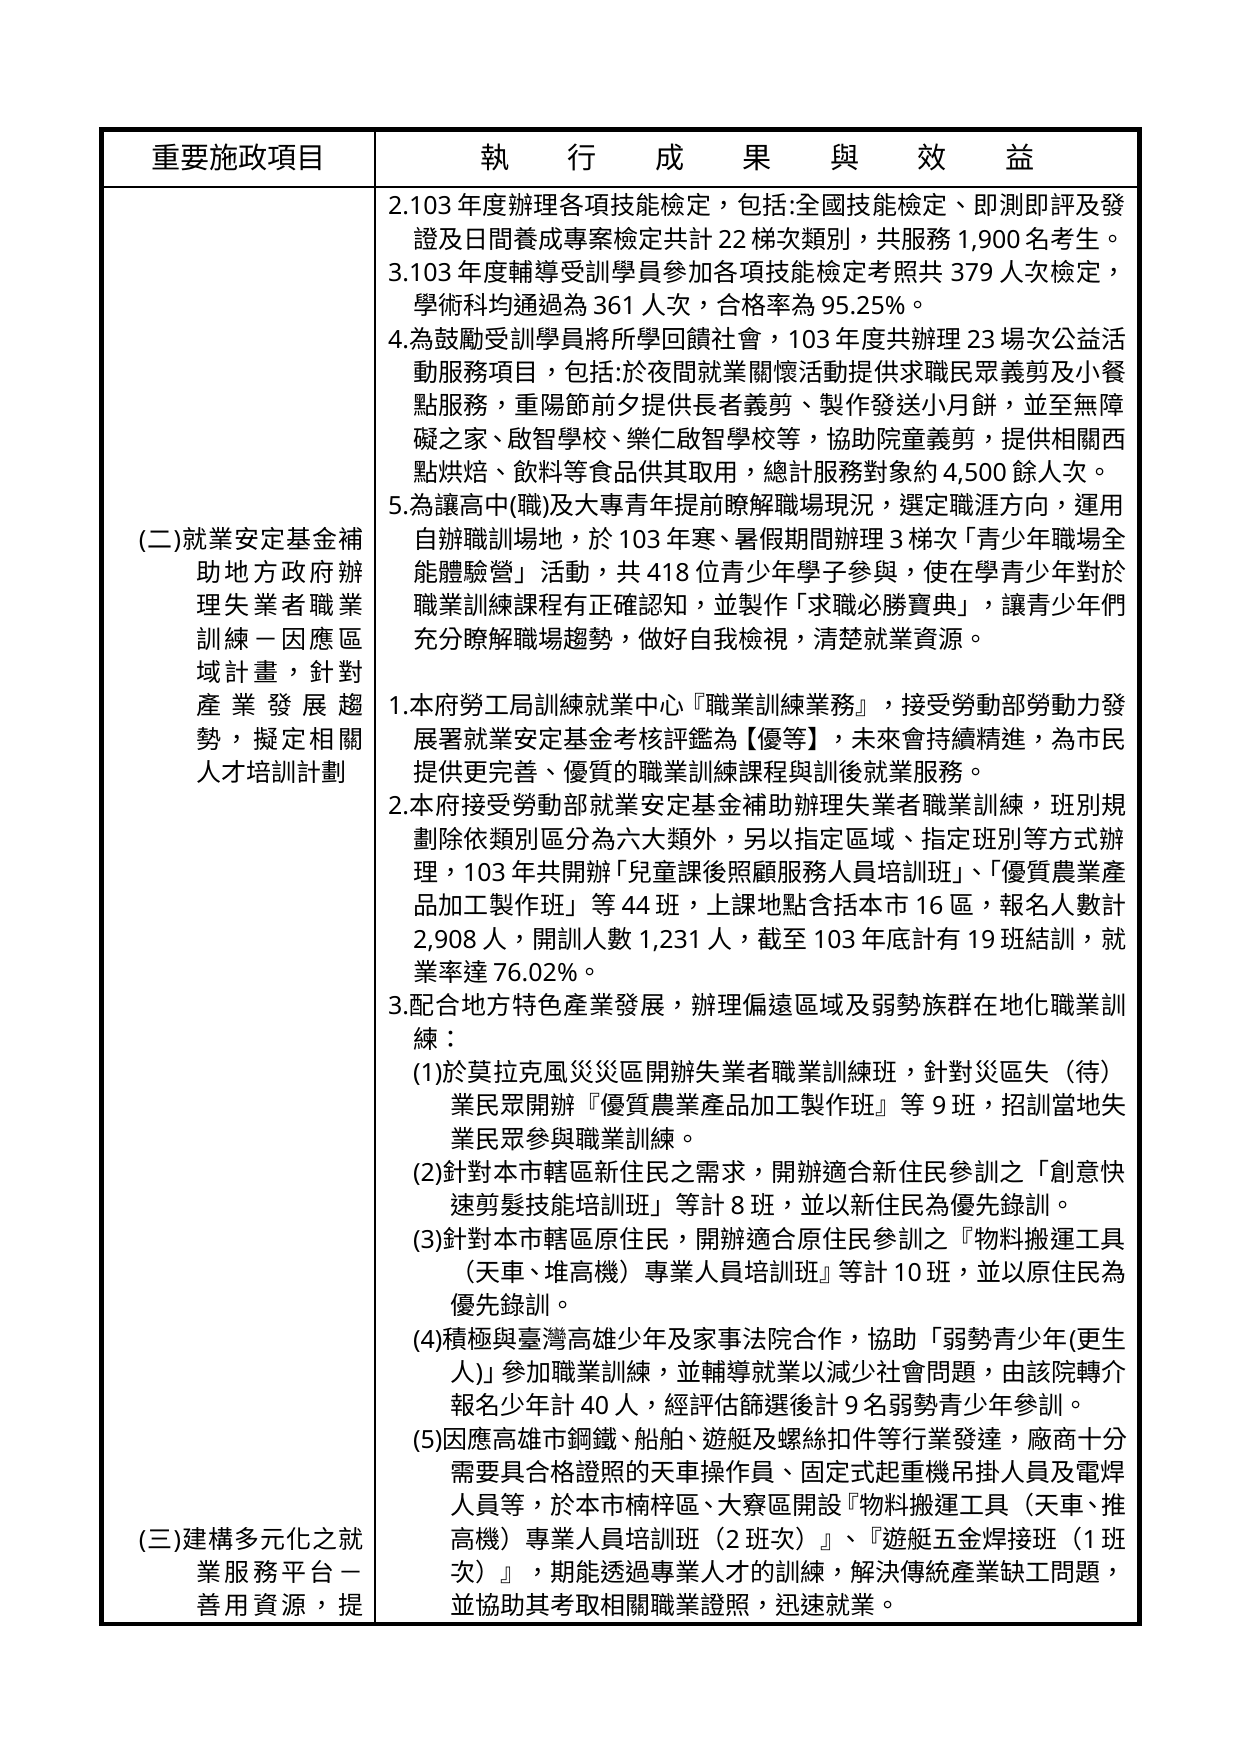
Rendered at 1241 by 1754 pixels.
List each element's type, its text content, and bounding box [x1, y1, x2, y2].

table_header 執 行 成 果 與 效 益 [376, 132, 1137, 186]
table_header 重要施政項目 [104, 132, 374, 186]
table_cell 2.103年度辦理各項技能檢定，包括:全國技能檢定、即測即評及發證及日間養成專案檢定共計22梯次類別，共服務1,900名考生。 3.103年度輔導受訓學員參加各項技能檢定考照共379人次檢定，學術科均通過為361人次，合格率為95.25%。 4.為鼓勵受訓學員將所學回饋社會，103年度共辦理23場次公益活動服務項目，包括:於夜間就業關懷活動提供求職民眾義剪及小餐點服務，重陽節前夕提供長者義剪、製作發送小月餅，並至無障礙之家、啟智學校、樂仁啟智學校等，協助院童義剪，提供相關西點烘焙、飲料等食品供其取用，總計服務對象約4,500餘人次。 5.為讓高中(職)及大專青年提前瞭解職場現況，選定職涯方向，運用自辦職訓場地，於103年寒、暑假期間辦理3梯次「青少年職場全能體驗營」活動，共418位青少年學子參與，使在學青少年對於職業訓練課程有正確認知，並製作「求職必勝寶典」，讓青少年們充分瞭解職場趨勢，做好自我檢視，清楚就業資源。 1.本府勞工局訓練就業中心『職業訓練業務』，接受勞動部勞動力發展署就業安定基金考核評鑑為【優等】，未來會持續精進，為市民提供更完善、優質的職業訓練課程與訓後就業服務。 2.本府接受勞動部就業安定基金補助辦理失業者職業訓練，班別規劃除依類別區分為六大類外，另以指定區域、指定班別等方式辦理，103年共開辦「兒童課後照顧服務人員培訓班」、「優質農業產品加工製作班」等44班，上課地點含括本市16區，報名人數計2,908人，開訓人數1,231人，截至103年底計有19班結訓，就業率達76.02%。 3.配合地方特色產業發展，辦理偏遠區域及弱勢族群在地化職業訓練： (1)於莫拉克風災災區開辦失業者職業訓練班，針對災區失（待）業民眾開辦『優質農業產品加工製作班』等9班，招訓當地失業民眾參與職業訓練。 (2)針對本市轄區新住民之需求，開辦適合新住民參訓之「創意快速剪髮技能培訓班」等計8班，並以新住民為優先錄訓。 (3)針對本市轄區原住民，開辦適合原住民參訓之『物料搬運工具（天車、堆高機）專業人員培訓班』等計10班，並以原住民為優先錄訓。 (4)積極與臺灣高雄少年及家事法院合作，協助「弱勢青少年(更生人)」參加職業訓練，並輔導就業以減少社會問題，由該院轉介報名少年計40人，經評估篩選後計9名弱勢青少年參訓。 (5)因應高雄市鋼鐵、船舶、遊艇及螺絲扣件等行業發達，廠商十分需要具合格證照的天車操作員、固定式起重機吊掛人員及電焊人員等，於本市楠梓區、大竂區開設『物料搬運工具（天車、推高機）專業人員培訓班（2班次）』、『遊艇五金焊接班（1班次）』，期能透過專業人才的訓練，解決傳統產業缺工問題，並協助其考取相關職業證照，迅速就業。 [376, 188, 1137, 1621]
table_cell 壹、勞工組訓及教育輔導 一、勞工組訓 (一)加強輔導工會組織 (二)模範勞工選拔及表揚 二、勞工教育輔導 (一)輔導各級工會暨相關團體辦理勞工教育訓練 (二)多元化辦理勞工教育，擴大參與層面 貳、勞工福利暨社會保險 一、推行社會保險 (一)全民健康保險補助 (二)勞工保險補助 二、輔導本市企業組織職工福利委員會暨會務運作 三、辦理勞工職業災害慰問及個案管理服務 (一)核發勞工職業災害慰問金 (二)辦理職業災害勞工個案管理服務 四、補助本市各事業單位辦理托兒設施、措施 五、志願服務工作 六、提供社會住宅－勞工住宅租賃 參、勞工行政 一、高雄市勞工權益基金(涉訟補助) 二、勞資爭議調處 三、性別工作平等 四、加強勞工退休準備金提撥及查核 五、加強勞動基準勞動檢查及法令宣導 六、提高勞工安全衛生意識與加強安全衛生宣導 七、勞動檢查 肆、勞工福利及職業訓練 一、勞工福利 (一)勞工博物館 (二)開辦勞工大學 (三)勞工教育生活中心住宿服務 (四)加強辦理外籍勞工管理 (五)內政部外籍配偶照顧輔導基金 二、職業訓練、就業輔導及技能檢定 (一)公費培訓職前訓練計畫－協助失業勞工培訓就業技能，促進就業 (二)就業安定基金補助地方政府辦理失業者職業訓練－因應區域計畫，針對產業發展趨勢，擬定相關人才培訓計劃 (三)建構多元化之就業服務平台－善用資源，提供全面性、完整性之就業服務，達到勞資雙方求職求才之就業媒合績效 (四)本市提升大專以上青年就業計畫 (五)辦理防治就業歧視及性別平等宣導活動－落實推動就業歧視防治及性別平等業務，以達到普遍宣導與預防效果，推動就業機會平等之理念 (六)公部門臨時工作機會 (七)資遣通報－查核業者通報之正確性 (八)就業安定基金 (九)查處不實廣告及扣留證件保證金與財物 三、身心障礙者促進就業與職業訓練 (一)定額進用業務 (二)身心障礙者創業貸款業務 (三)身心障礙者自力更生補助業務 (四)超額進用身心障礙者獎勵金核發 (五)庇護性就業 (六)庇護商品行銷 (七)身心障礙者職業重建服務 (八)視障者就業服務 (九)辦理身心障礙者職業訓練業務 [104, 188, 374, 1621]
